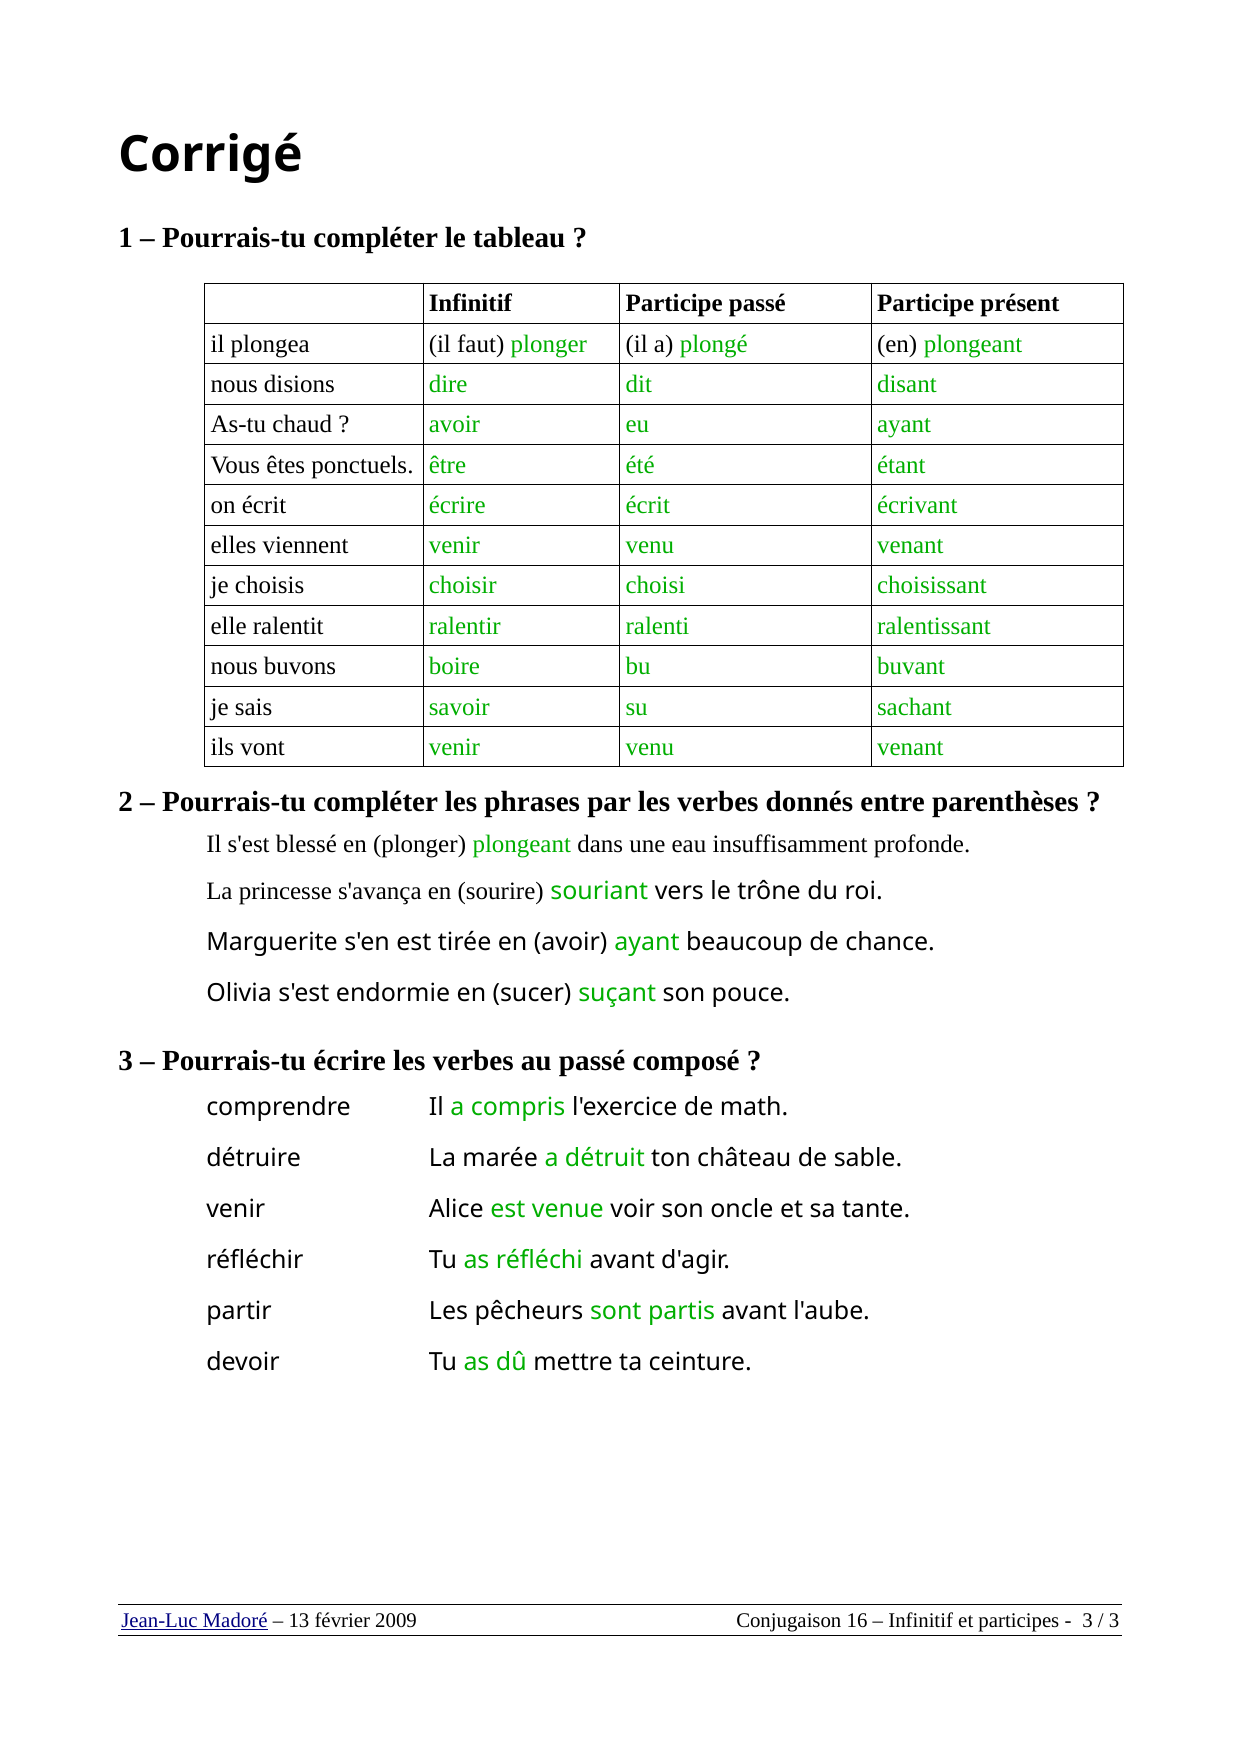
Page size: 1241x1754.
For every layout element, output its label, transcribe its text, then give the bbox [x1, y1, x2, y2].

table_cell ayant [872, 405, 1123, 444]
table_cell nous buvons [205, 646, 423, 686]
text Corrigé [118, 118, 1122, 186]
table_cell venir [424, 727, 619, 766]
table_cell ralentissant [872, 606, 1123, 645]
table_cell venant [872, 727, 1123, 766]
table_cell su [620, 687, 871, 726]
table_header Infinitif [424, 284, 619, 323]
text détruire La marée a détruit ton château de sable. [206, 1140, 1122, 1174]
table_cell été [620, 445, 871, 484]
table_cell dit [620, 364, 871, 403]
table_cell As-tu chaud ? [205, 405, 423, 444]
table_cell écrit [620, 485, 871, 524]
table_cell on écrit [205, 485, 423, 524]
text La princesse s'avança en (sourire) souriant vers le trône du roi. [206, 873, 1122, 907]
table_cell ils vont [205, 727, 423, 766]
table_cell il plongea [205, 324, 423, 363]
table_cell venu [620, 727, 871, 766]
table_cell (il faut) plonger [424, 324, 619, 363]
text devoir Tu as dû mettre ta ceinture. [206, 1344, 1122, 1378]
table_cell bu [620, 646, 871, 686]
text Marguerite s'en est tirée en (avoir) ayant beaucoup de chance. [206, 924, 1122, 958]
table_cell venu [620, 526, 871, 565]
table_cell choisir [424, 566, 619, 605]
table_cell choisi [620, 566, 871, 605]
text partir Les pêcheurs sont partis avant l'aube. [206, 1293, 1122, 1327]
table_cell choisissant [872, 566, 1123, 605]
table_cell savoir [424, 687, 619, 726]
table_cell avoir [424, 405, 619, 444]
text 2 – Pourrais-tu compléter les phrases par les verbes donnés entre parenthèses ? [118, 784, 1122, 818]
table_cell ralentir [424, 606, 619, 645]
table_cell étant [872, 445, 1123, 484]
table_header Participe passé [620, 284, 871, 323]
table_cell dire [424, 364, 619, 403]
text Olivia s'est endormie en (sucer) suçant son pouce. [206, 975, 1122, 1009]
table_cell Vous êtes ponctuels. [205, 445, 423, 484]
text comprendre Il a compris l'exercice de math. [206, 1089, 1122, 1123]
text réfléchir Tu as réfléchi avant d'agir. [206, 1242, 1122, 1276]
text venir Alice est venue voir son oncle et sa tante. [206, 1191, 1122, 1225]
table_cell (en) plongeant [872, 324, 1123, 363]
table_cell (il a) plongé [620, 324, 871, 363]
table_cell disant [872, 364, 1123, 403]
table_cell venir [424, 526, 619, 565]
table_cell nous disions [205, 364, 423, 403]
text Il s'est blessé en (plonger) plongeant dans une eau insuffisamment profonde. [206, 829, 1122, 858]
text 3 – Pourrais-tu écrire les verbes au passé composé ? [118, 1043, 1122, 1077]
table_cell écrivant [872, 485, 1123, 524]
table_cell venant [872, 526, 1123, 565]
table_cell écrire [424, 485, 619, 524]
table_cell je choisis [205, 566, 423, 605]
table_cell sachant [872, 687, 1123, 726]
table_header Participe présent [872, 284, 1123, 323]
table_cell ralenti [620, 606, 871, 645]
table_cell buvant [872, 646, 1123, 686]
table_cell elles viennent [205, 526, 423, 565]
table_header [205, 284, 423, 323]
table_cell être [424, 445, 619, 484]
table_cell elle ralentit [205, 606, 423, 645]
table_cell eu [620, 405, 871, 444]
table_cell boire [424, 646, 619, 686]
text 1 – Pourrais-tu compléter le tableau ? [118, 220, 1122, 254]
table_cell je sais [205, 687, 423, 726]
